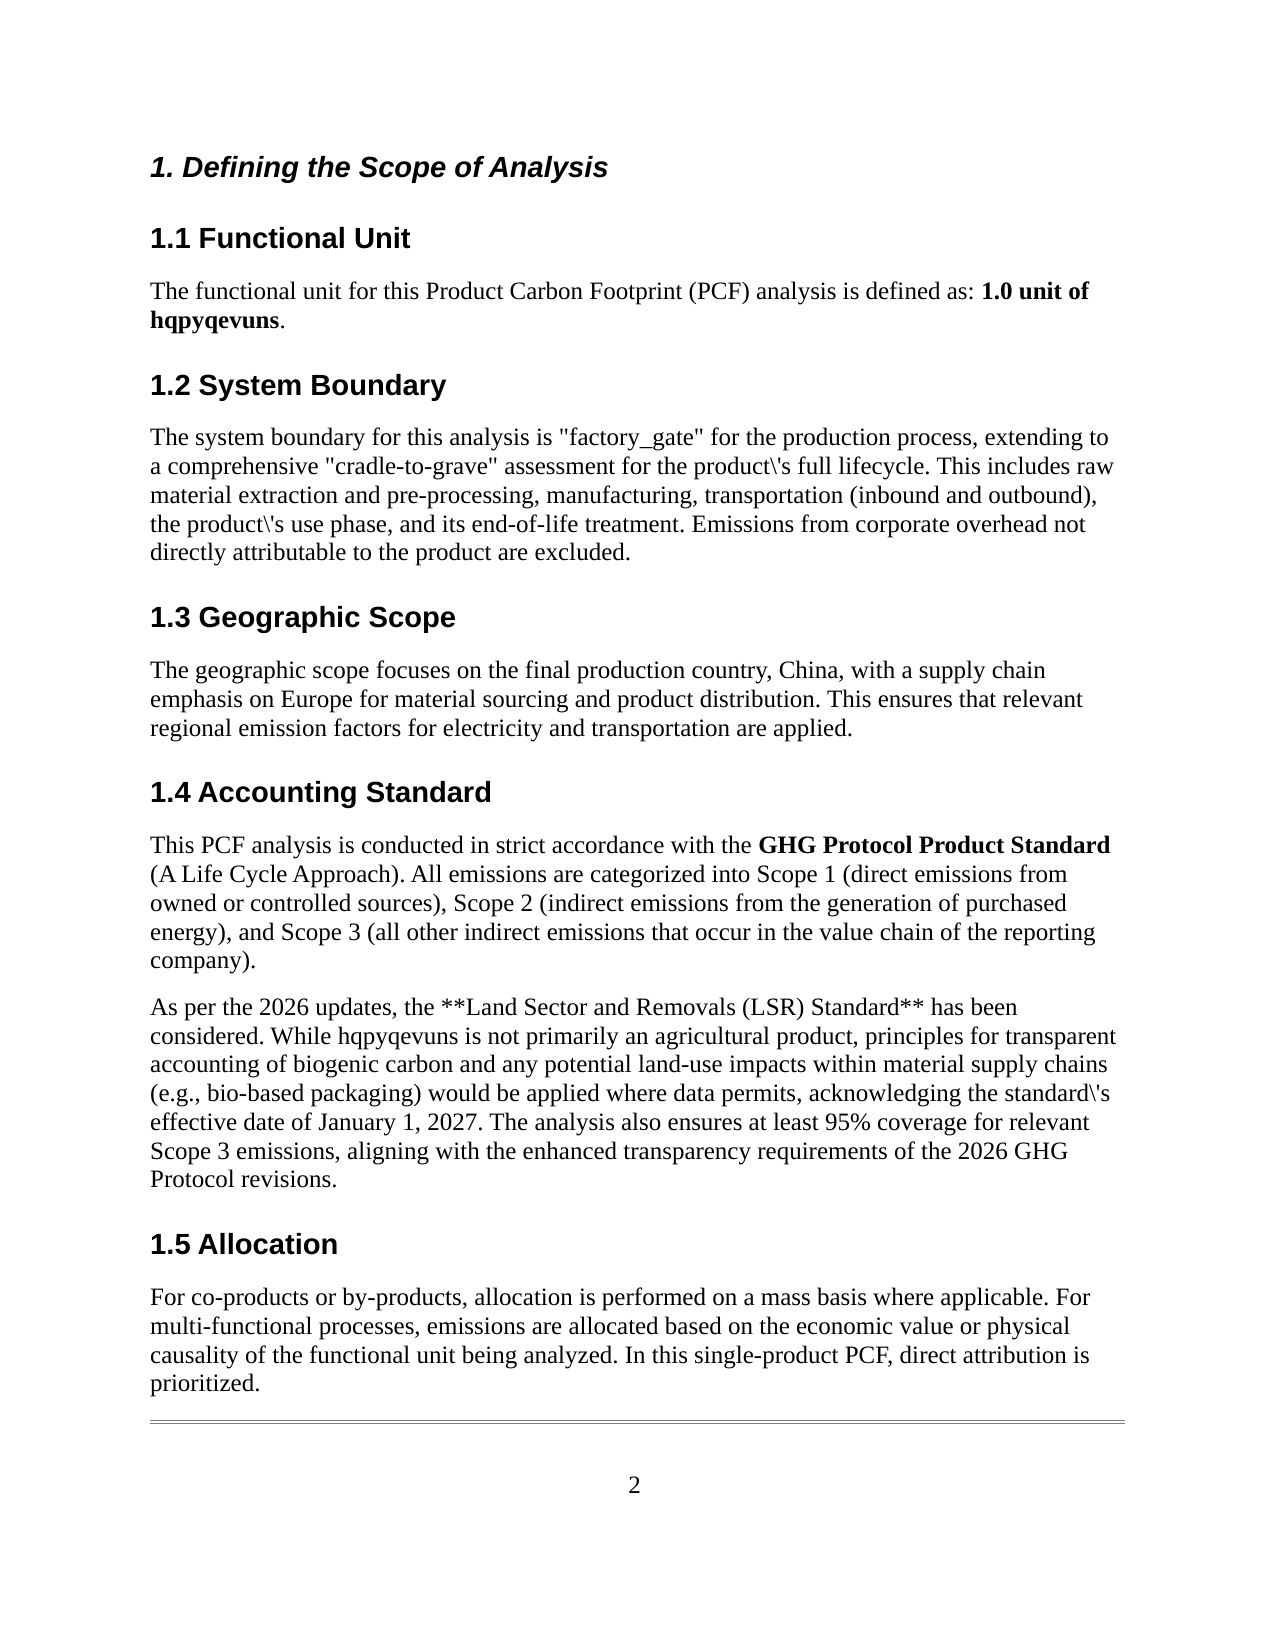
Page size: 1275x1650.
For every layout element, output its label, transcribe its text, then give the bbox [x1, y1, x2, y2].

subtitle 1.3 Geographic Scope [150, 600, 1125, 634]
text This PCF analysis is conducted in strict accordance with the GHG Protocol Product Standard (A Life Cycle Approach). All emissions are categorized into Scope 1 (direct emissions from owned or controlled sources), Scope 2 (indirect emissions from the generation of purchased energy), and Scope 3 (all other indirect emissions that occur in the value chain of the reporting company). [150, 830, 1125, 974]
text As per the 2026 updates, the **Land Sector and Removals (LSR) Standard** has been considered. While hqpyqevuns is not primarily an agricultural product, principles for transparent accounting of biogenic carbon and any potential land-use impacts within material supply chains (e.g., bio-based packaging) would be applied where data permits, acknowledging the standard\'s effective date of January 1, 2027. The analysis also ensures at least 95% coverage for relevant Scope 3 emissions, aligning with the enhanced transparency requirements of the 2026 GHG Protocol revisions. [150, 992, 1125, 1193]
subtitle 1.1 Functional Unit [150, 221, 1125, 254]
subtitle 1.2 System Boundary [150, 367, 1125, 401]
subtitle 1. Defining the Scope of Analysis [150, 150, 1125, 183]
text The geographic scope focuses on the final production country, China, with a supply chain emphasis on Europe for material sourcing and product distribution. This ensures that relevant regional emission factors for electricity and transportation are applied. [150, 655, 1125, 741]
subtitle 1.5 Allocation [150, 1227, 1125, 1261]
text The system boundary for this analysis is "factory_gate" for the production process, extending to a comprehensive "cradle-to-grave" assessment for the product\'s full lifecycle. This includes raw material extraction and pre-processing, manufacturing, transportation (inbound and outbound), the product\'s use phase, and its end-of-life treatment. Emissions from corporate overhead not directly attributable to the product are excluded. [150, 422, 1125, 566]
text For co-products or by-products, allocation is performed on a mass basis where applicable. For multi-functional processes, emissions are allocated based on the economic value or physical causality of the functional unit being analyzed. In this single-product PCF, direct attribution is prioritized. [150, 1282, 1125, 1397]
subtitle 1.4 Accounting Standard [150, 775, 1125, 809]
text The functional unit for this Product Carbon Footprint (PCF) analysis is defined as: 1.0 unit of hqpyqevuns. [150, 276, 1125, 333]
